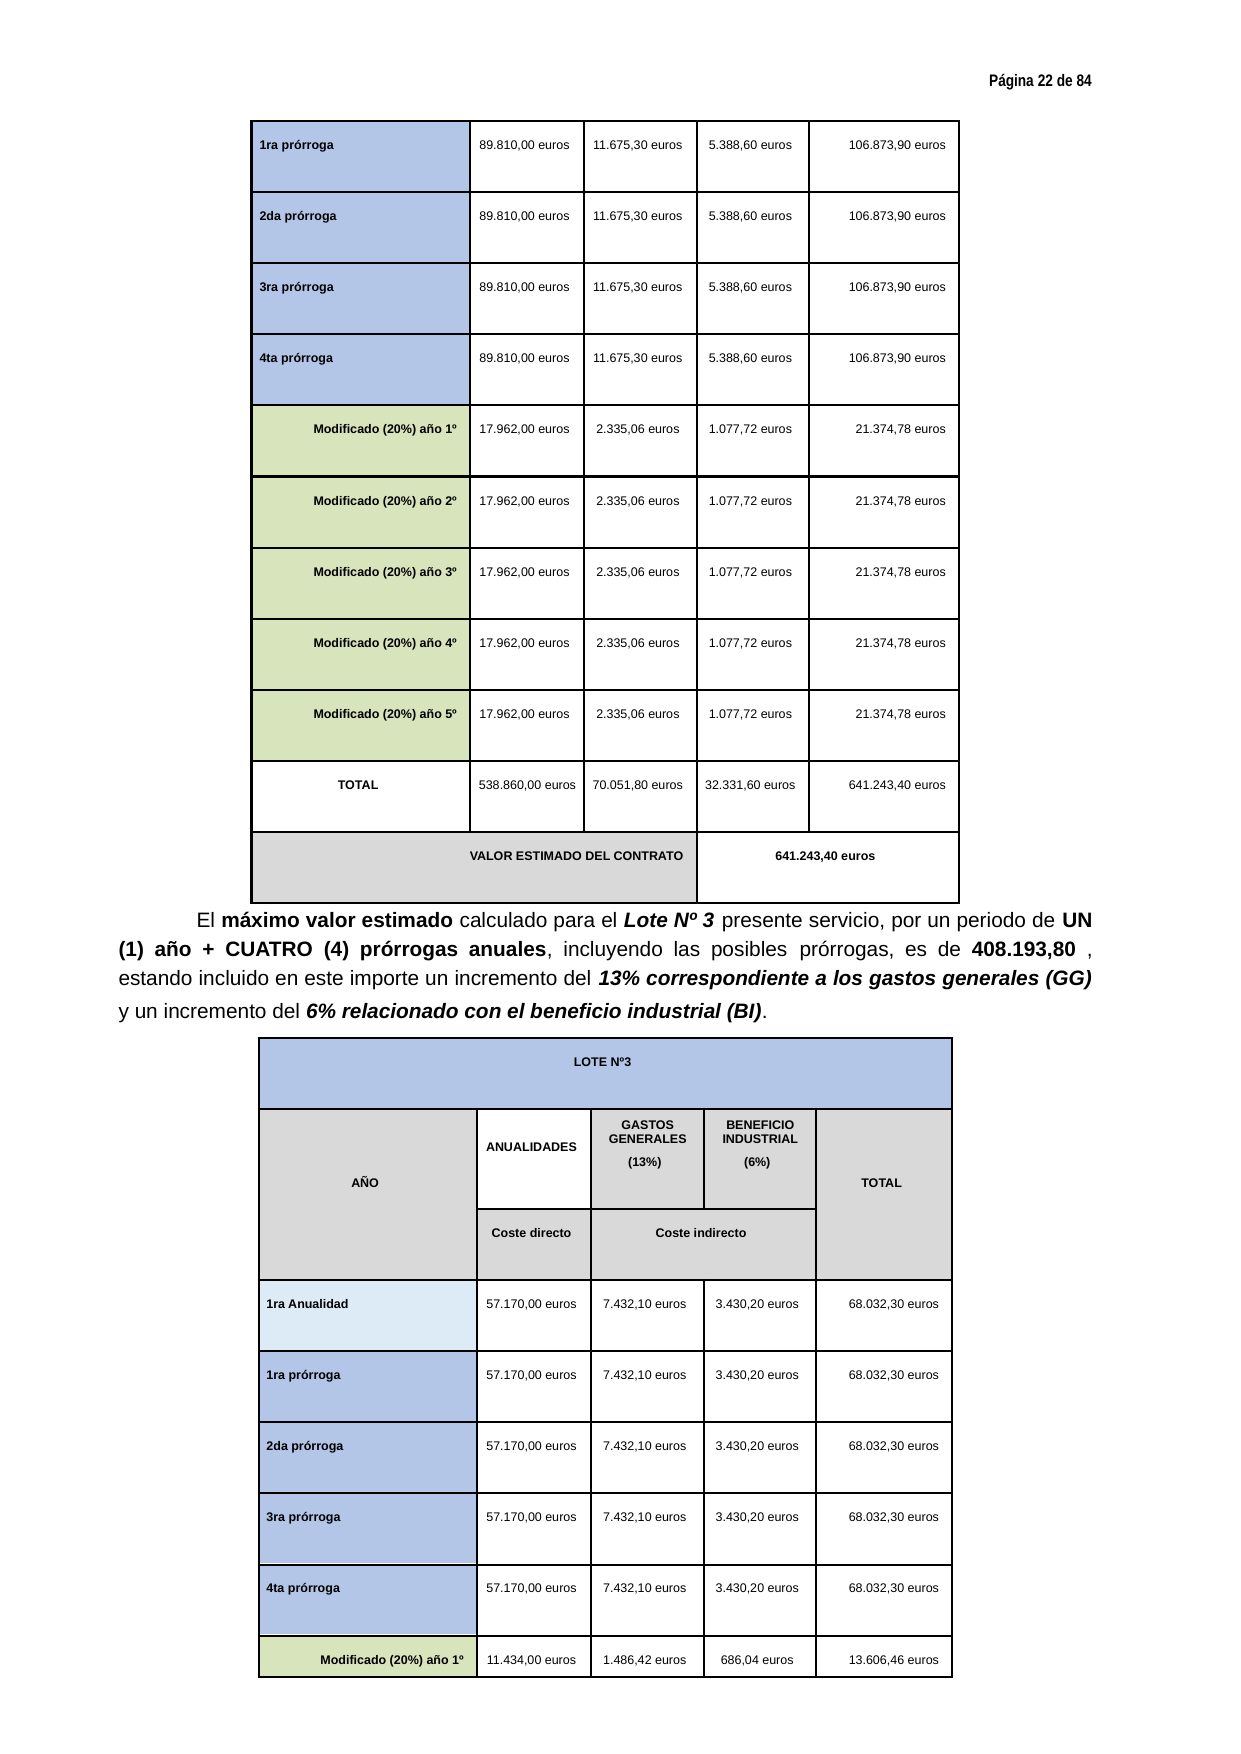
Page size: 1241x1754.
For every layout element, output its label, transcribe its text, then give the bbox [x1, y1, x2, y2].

table_cell 7.432,10 euros [592, 1494, 703, 1563]
table_cell 57.170,00 euros [478, 1352, 590, 1421]
table_cell 5.388,60 euros [698, 193, 808, 262]
table_cell 5.388,60 euros [698, 335, 808, 404]
table_cell 68.032,30 euros [817, 1423, 951, 1492]
table_cell 21.374,78 euros [810, 620, 958, 689]
table_cell 7.432,10 euros [592, 1281, 703, 1350]
table_cell 57.170,00 euros [478, 1566, 590, 1634]
table_cell 2.335,06 euros [585, 691, 696, 760]
table_cell 2.335,06 euros [585, 478, 696, 547]
table_cell 5.388,60 euros [698, 122, 808, 191]
table_cell 2.335,06 euros [585, 406, 696, 475]
table_cell 13.606,46 euros [817, 1637, 951, 1676]
table_cell Modificado (20%) año 1º [260, 1637, 476, 1676]
table_cell 17.962,00 euros [471, 691, 583, 760]
table_header LOTE Nº3 [260, 1039, 951, 1108]
table_cell 17.962,00 euros [471, 478, 583, 547]
table_cell 68.032,30 euros [817, 1566, 951, 1634]
table_cell ANUALIDADES [478, 1110, 590, 1208]
table_cell 1ra prórroga [253, 122, 469, 191]
table_cell BENEFICIO INDUSTRIAL (6%) [705, 1110, 815, 1208]
table_cell 1.077,72 euros [698, 691, 808, 760]
table_cell 2da prórroga [253, 193, 469, 262]
table_cell 89.810,00 euros [471, 264, 583, 333]
table_cell 21.374,78 euros [810, 478, 958, 547]
table_cell 686,04 euros [705, 1637, 815, 1676]
table_cell 21.374,78 euros [810, 549, 958, 618]
table_cell 89.810,00 euros [471, 335, 583, 404]
table_cell VALOR ESTIMADO DEL CONTRATO [253, 833, 696, 902]
table_cell 106.873,90 euros [810, 264, 958, 333]
table_cell 11.675,30 euros [585, 264, 696, 333]
table_cell 7.432,10 euros [592, 1352, 703, 1421]
table_cell 11.675,30 euros [585, 122, 696, 191]
table_cell Coste directo [478, 1210, 590, 1279]
table_cell 1.077,72 euros [698, 406, 808, 475]
table_cell 4ta prórroga [253, 335, 469, 404]
table_cell 3ra prórroga [253, 264, 469, 333]
table_cell 89.810,00 euros [471, 193, 583, 262]
table_cell 106.873,90 euros [810, 335, 958, 404]
table_cell Coste indirecto [592, 1210, 815, 1279]
table_cell 7.432,10 euros [592, 1423, 703, 1492]
table_cell 32.331,60 euros [698, 762, 808, 831]
table_cell 3.430,20 euros [705, 1566, 815, 1634]
table_cell 11.675,30 euros [585, 335, 696, 404]
table_cell 538.860,00 euros [471, 762, 583, 831]
table_cell 11.675,30 euros [585, 193, 696, 262]
table_cell 5.388,60 euros [698, 264, 808, 333]
table_cell 1.077,72 euros [698, 620, 808, 689]
table_cell 17.962,00 euros [471, 406, 583, 475]
table_cell 3.430,20 euros [705, 1494, 815, 1563]
table_cell 1.077,72 euros [698, 478, 808, 547]
table_cell AÑO [260, 1110, 476, 1279]
table_cell 17.962,00 euros [471, 549, 583, 618]
table_cell 3.430,20 euros [705, 1281, 815, 1350]
table_cell 2da prórroga [260, 1423, 476, 1492]
table_cell Modificado (20%) año 2º [253, 478, 469, 547]
table_cell 3.430,20 euros [705, 1423, 815, 1492]
table_cell 106.873,90 euros [810, 122, 958, 191]
table_cell 1ra prórroga [260, 1352, 476, 1421]
table_cell Modificado (20%) año 1º [253, 406, 469, 475]
table_cell 1.077,72 euros [698, 549, 808, 618]
table_cell 1.486,42 euros [592, 1637, 703, 1676]
table_cell Modificado (20%) año 4º [253, 620, 469, 689]
table_cell 641.243,40 euros [698, 833, 958, 902]
table_cell TOTAL [817, 1110, 951, 1279]
table_cell 68.032,30 euros [817, 1281, 951, 1350]
table_cell 1ra Anualidad [260, 1281, 476, 1350]
table_cell TOTAL [253, 762, 469, 831]
table_cell Modificado (20%) año 3º [253, 549, 469, 618]
table_cell Modificado (20%) año 5º [253, 691, 469, 760]
table_cell 2.335,06 euros [585, 620, 696, 689]
table_cell 21.374,78 euros [810, 691, 958, 760]
text El máximo valor estimado calculado para el Lote Nº 3 presente servicio, por un periodo de UN (1) año + CUATRO (4) prórrogas anuales, incluyendo las posibles prórrogas, es de 408.193,80 , estando incluido en este importe un incremento del 13% correspondiente a los gastos generales (GG) y un incremento del 6% relacionado con el beneficio industrial (BI). [118, 904, 1092, 1024]
table_cell 89.810,00 euros [471, 122, 583, 191]
table_cell 2.335,06 euros [585, 549, 696, 618]
table_cell 68.032,30 euros [817, 1494, 951, 1563]
table_cell 21.374,78 euros [810, 406, 958, 475]
table_cell 57.170,00 euros [478, 1423, 590, 1492]
table_cell 11.434,00 euros [478, 1637, 590, 1676]
table_cell 68.032,30 euros [817, 1352, 951, 1421]
table_cell 57.170,00 euros [478, 1281, 590, 1350]
table_cell 3ra prórroga [260, 1494, 476, 1563]
table_cell 7.432,10 euros [592, 1566, 703, 1634]
table_cell 17.962,00 euros [471, 620, 583, 689]
table_cell 641.243,40 euros [810, 762, 958, 831]
table_cell GASTOS GENERALES (13%) [592, 1110, 703, 1208]
table_cell 4ta prórroga [260, 1566, 476, 1634]
table_cell 57.170,00 euros [478, 1494, 590, 1563]
table_cell 3.430,20 euros [705, 1352, 815, 1421]
table_cell 106.873,90 euros [810, 193, 958, 262]
table_cell 70.051,80 euros [585, 762, 696, 831]
